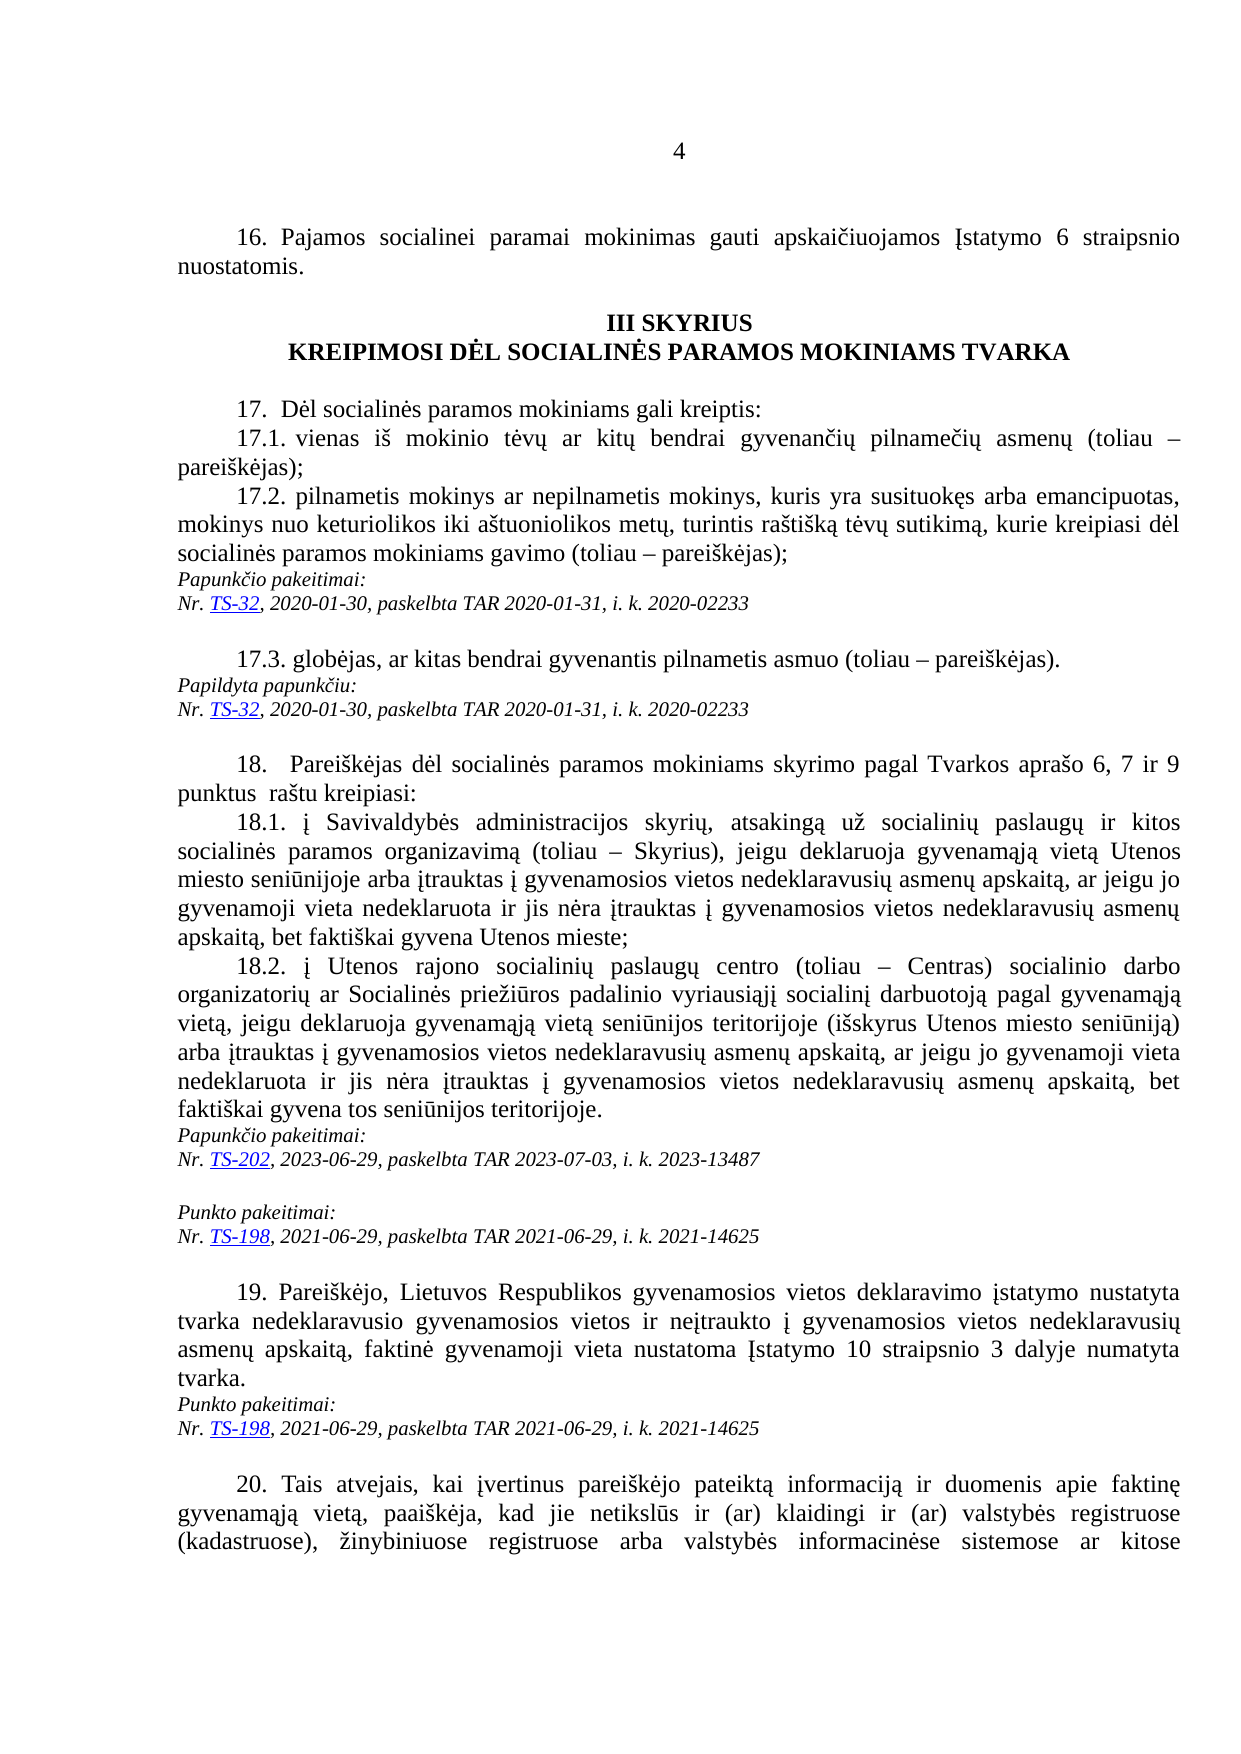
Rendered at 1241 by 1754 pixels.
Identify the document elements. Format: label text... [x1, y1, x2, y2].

text Nr. TS-198, 2021-06-29, paskelbta TAR 2021-06-29, i. k. 2021-14625 [177, 1416, 1181, 1440]
text KREIPIMOSI DĖL SOCIALINĖS PARAMOS MOKINIAMS TVARKA [177, 337, 1181, 366]
text 17.3. globėjas, ar kitas bendrai gyvenantis pilnametis asmuo (toliau – pareiškėjas). [177, 644, 1181, 673]
text III SKYRIUS [177, 308, 1181, 337]
text Papunkčio pakeitimai: [177, 567, 1181, 591]
text 18.2. į Utenos rajono socialinių paslaugų centro (toliau – Centras) socialinio darbo organizatorių ar Socialinės priežiūros padalinio vyriausiąjį socialinį darbuotoją pagal gyvenamąją vietą, jeigu deklaruoja gyvenamąją vietą seniūnijos teritorijoje (išskyrus Utenos miesto seniūniją) arba įtrauktas į gyvenamosios vietos nedeklaravusių asmenų apskaitą, ar jeigu jo gyvenamoji vieta nedeklaruota ir jis nėra įtrauktas į gyvenamosios vietos nedeklaravusių asmenų apskaitą, bet faktiškai gyvena tos seniūnijos teritorijoje. [177, 951, 1181, 1123]
text Papunkčio pakeitimai: [177, 1123, 1181, 1147]
text Nr. TS-202, 2023-06-29, paskelbta TAR 2023-07-03, i. k. 2023-13487 [177, 1147, 1181, 1171]
text Nr. TS-32, 2020-01-30, paskelbta TAR 2020-01-31, i. k. 2020-02233 [177, 697, 1181, 721]
text Nr. TS-198, 2021-06-29, paskelbta TAR 2021-06-29, i. k. 2021-14625 [177, 1224, 1181, 1248]
text 18.1. į Savivaldybės administracijos skyrių, atsakingą už socialinių paslaugų ir kitos socialinės paramos organizavimą (toliau – Skyrius), jeigu deklaruoja gyvenamąją vietą Utenos miesto seniūnijoje arba įtrauktas į gyvenamosios vietos nedeklaravusių asmenų apskaitą, ar jeigu jo gyvenamoji vieta nedeklaruota ir jis nėra įtrauktas į gyvenamosios vietos nedeklaravusių asmenų apskaitą, bet faktiškai gyvena Utenos mieste; [177, 807, 1181, 951]
text Punkto pakeitimai: [177, 1392, 1181, 1416]
text 17.1. vienas iš mokinio tėvų ar kitų bendrai gyvenančių pilnamečių asmenų (toliau – pareiškėjas); [177, 423, 1181, 481]
text 18. Pareiškėjas dėl socialinės paramos mokiniams skyrimo pagal Tvarkos aprašo 6, 7 ir 9 punktus raštu kreipiasi: [177, 749, 1181, 807]
text Papildyta papunkčiu: [177, 673, 1181, 697]
text 19. Pareiškėjo, Lietuvos Respublikos gyvenamosios vietos deklaravimo įstatymo nustatyta tvarka nedeklaravusio gyvenamosios vietos ir neįtraukto į gyvenamosios vietos nedeklaravusių asmenų apskaitą, faktinė gyvenamoji vieta nustatoma Įstatymo 10 straipsnio 3 dalyje numatyta tvarka. [177, 1277, 1181, 1392]
text Punkto pakeitimai: [177, 1200, 1181, 1224]
text Nr. TS-32, 2020-01-30, paskelbta TAR 2020-01-31, i. k. 2020-02233 [177, 591, 1181, 615]
text 17. Dėl socialinės paramos mokiniams gali kreiptis: [177, 394, 1181, 423]
text 20. Tais atvejais, kai įvertinus pareiškėjo pateiktą informaciją ir duomenis apie faktinę gyvenamąją vietą, paaiškėja, kad jie netikslūs ir (ar) klaidingi ir (ar) valstybės registruose (kadastruose), žinybiniuose registruose arba valstybės informacinėse sistemose ar kitose [177, 1469, 1181, 1555]
text 16. Pajamos socialinei paramai mokinimas gauti apskaičiuojamos Įstatymo 6 straipsnio nuostatomis. [177, 222, 1181, 279]
text 17.2. pilnametis mokinys ar nepilnametis mokinys, kuris yra susituokęs arba emancipuotas, mokinys nuo keturiolikos iki aštuoniolikos metų, turintis raštišką tėvų sutikimą, kurie kreipiasi dėl socialinės paramos mokiniams gavimo (toliau – pareiškėjas); [177, 481, 1181, 567]
